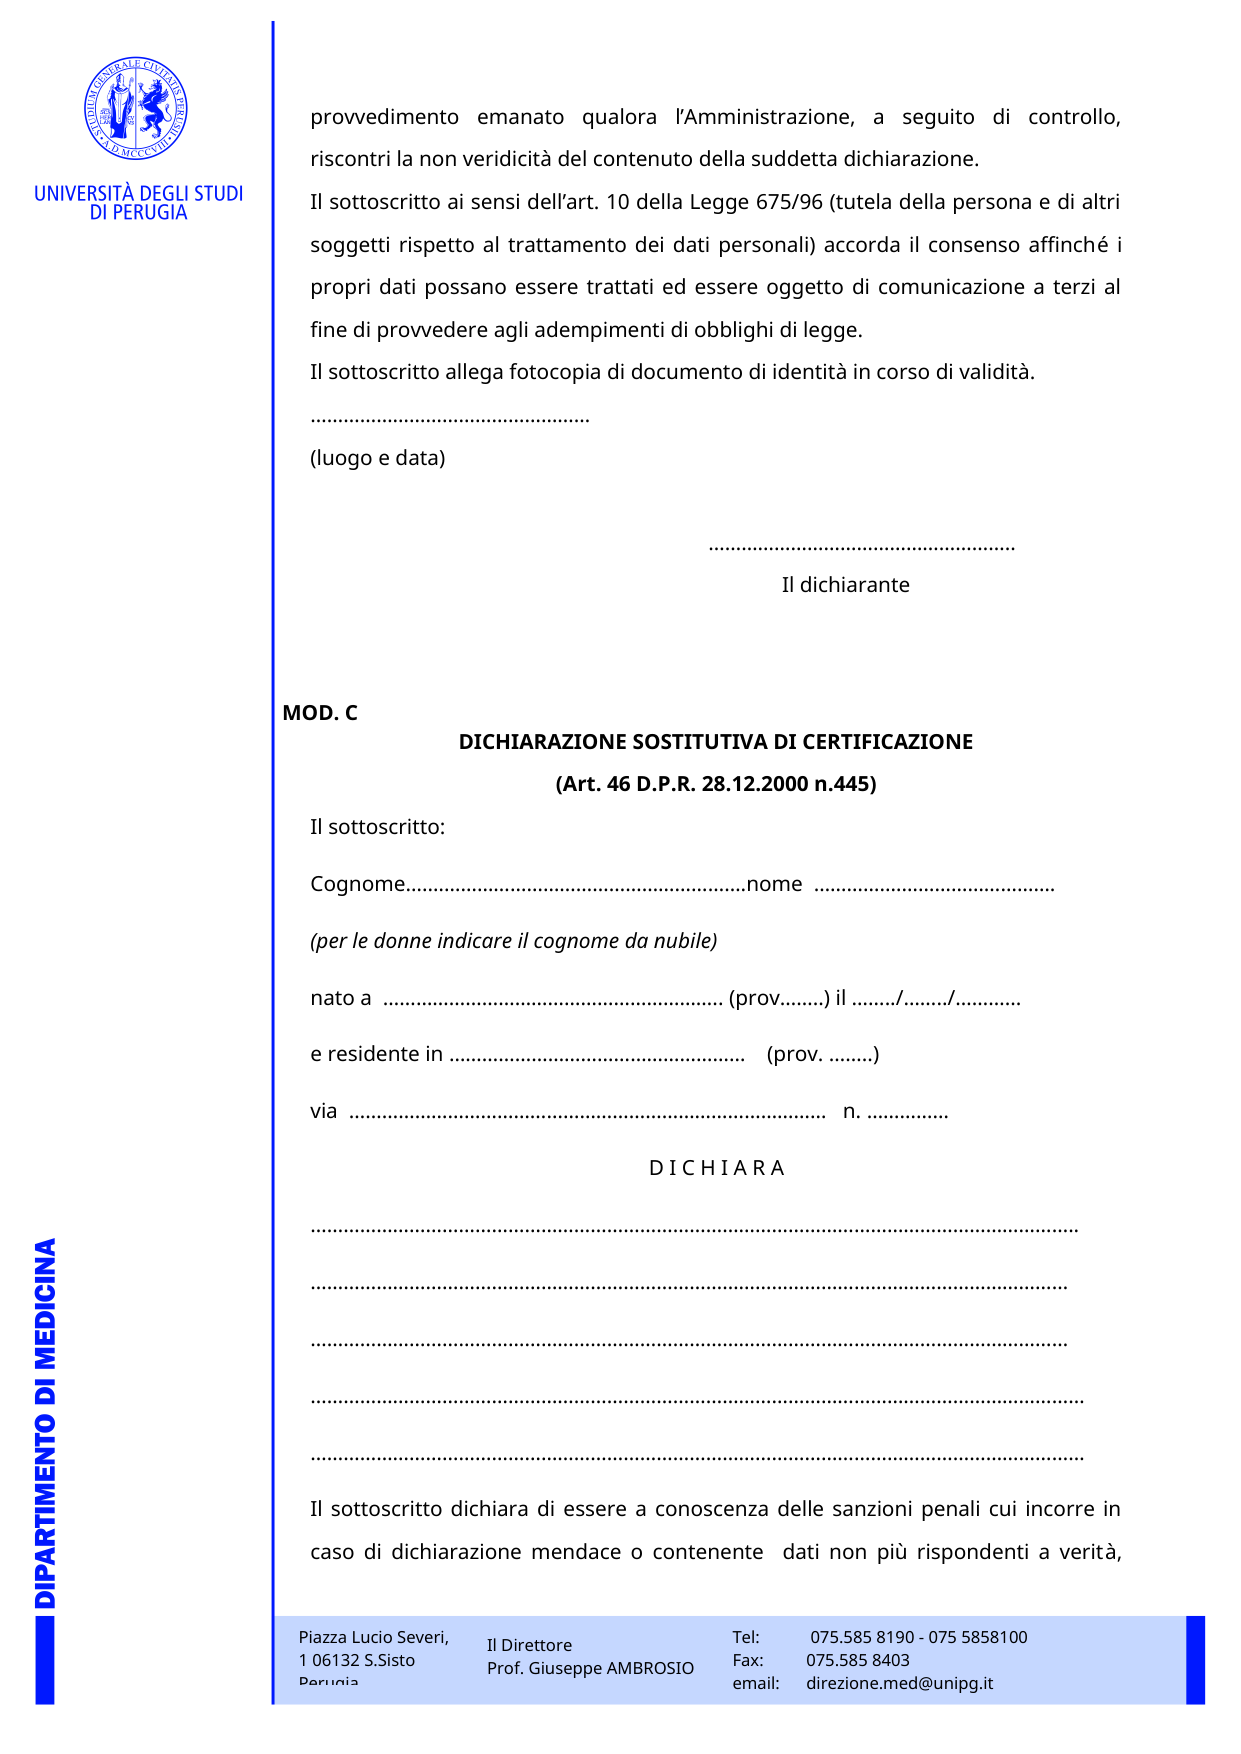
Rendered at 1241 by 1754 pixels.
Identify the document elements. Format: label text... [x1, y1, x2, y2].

text provvedimento emanato qualora l’Amministrazione, a seguito di controllo, riscontri la non veridicità del contenuto della suddetta dichiarazione. [310, 102, 1122, 173]
text (Art. 46 D.P.R. 28.12.2000 n.445) [310, 769, 1122, 798]
text MOD. C [118, 698, 1122, 727]
text e residente in ……………………………………………… (prov. ……..) [310, 1039, 1122, 1068]
text (luogo e data) [310, 443, 1122, 471]
text Il sottoscritto ai sensi dell’art. 10 della Legge 675/96 (tutela della persona e di altri soggetti rispetto al trattamento dei dati personali) accorda il consenso affinché i propri dati possano essere trattati ed essere oggetto di comunicazione a terzi al fine di provvedere agli adempimenti di obblighi di legge. [310, 187, 1122, 343]
text …………………………………………………………………………………………………………………………… [310, 1438, 1122, 1466]
text Il sottoscritto: [310, 812, 1122, 841]
text Cognome….………………………………………………….nome ………….…………………………. [310, 869, 1122, 897]
text ………………………………………………………………………………………………………………………… [310, 1324, 1122, 1352]
text D I C H I A R A [310, 1153, 1122, 1182]
text ……………………………………………….. Il dichiarante [310, 528, 1122, 599]
text nato a …………………………………………………….. (prov……..) il ……../……../………... [310, 983, 1122, 1011]
text Il sottoscritto allega fotocopia di documento di identità in corso di validità. [310, 357, 1122, 386]
text …………………………………………………………………………………………………………………………… [310, 1381, 1122, 1409]
text (per le donne indicare il cognome da nubile) [310, 926, 1122, 954]
text ………………………………………………………………………………………………………………………… [310, 1267, 1122, 1296]
text Il sottoscritto dichiara di essere a conoscenza delle sanzioni penali cui incorre in caso di dichiarazione mendace o contenente dati non più rispondenti a verità, [310, 1494, 1122, 1566]
picture [0, 0, 1241, 1740]
text ………………………………………………………………………………………………………………………….. [310, 1210, 1122, 1239]
text via …………………………………………………………………………… n. …………… [310, 1096, 1122, 1125]
text DICHIARAZIONE SOSTITUTIVA DI CERTIFICAZIONE [310, 727, 1122, 755]
text …………………………………………… [310, 400, 1122, 428]
